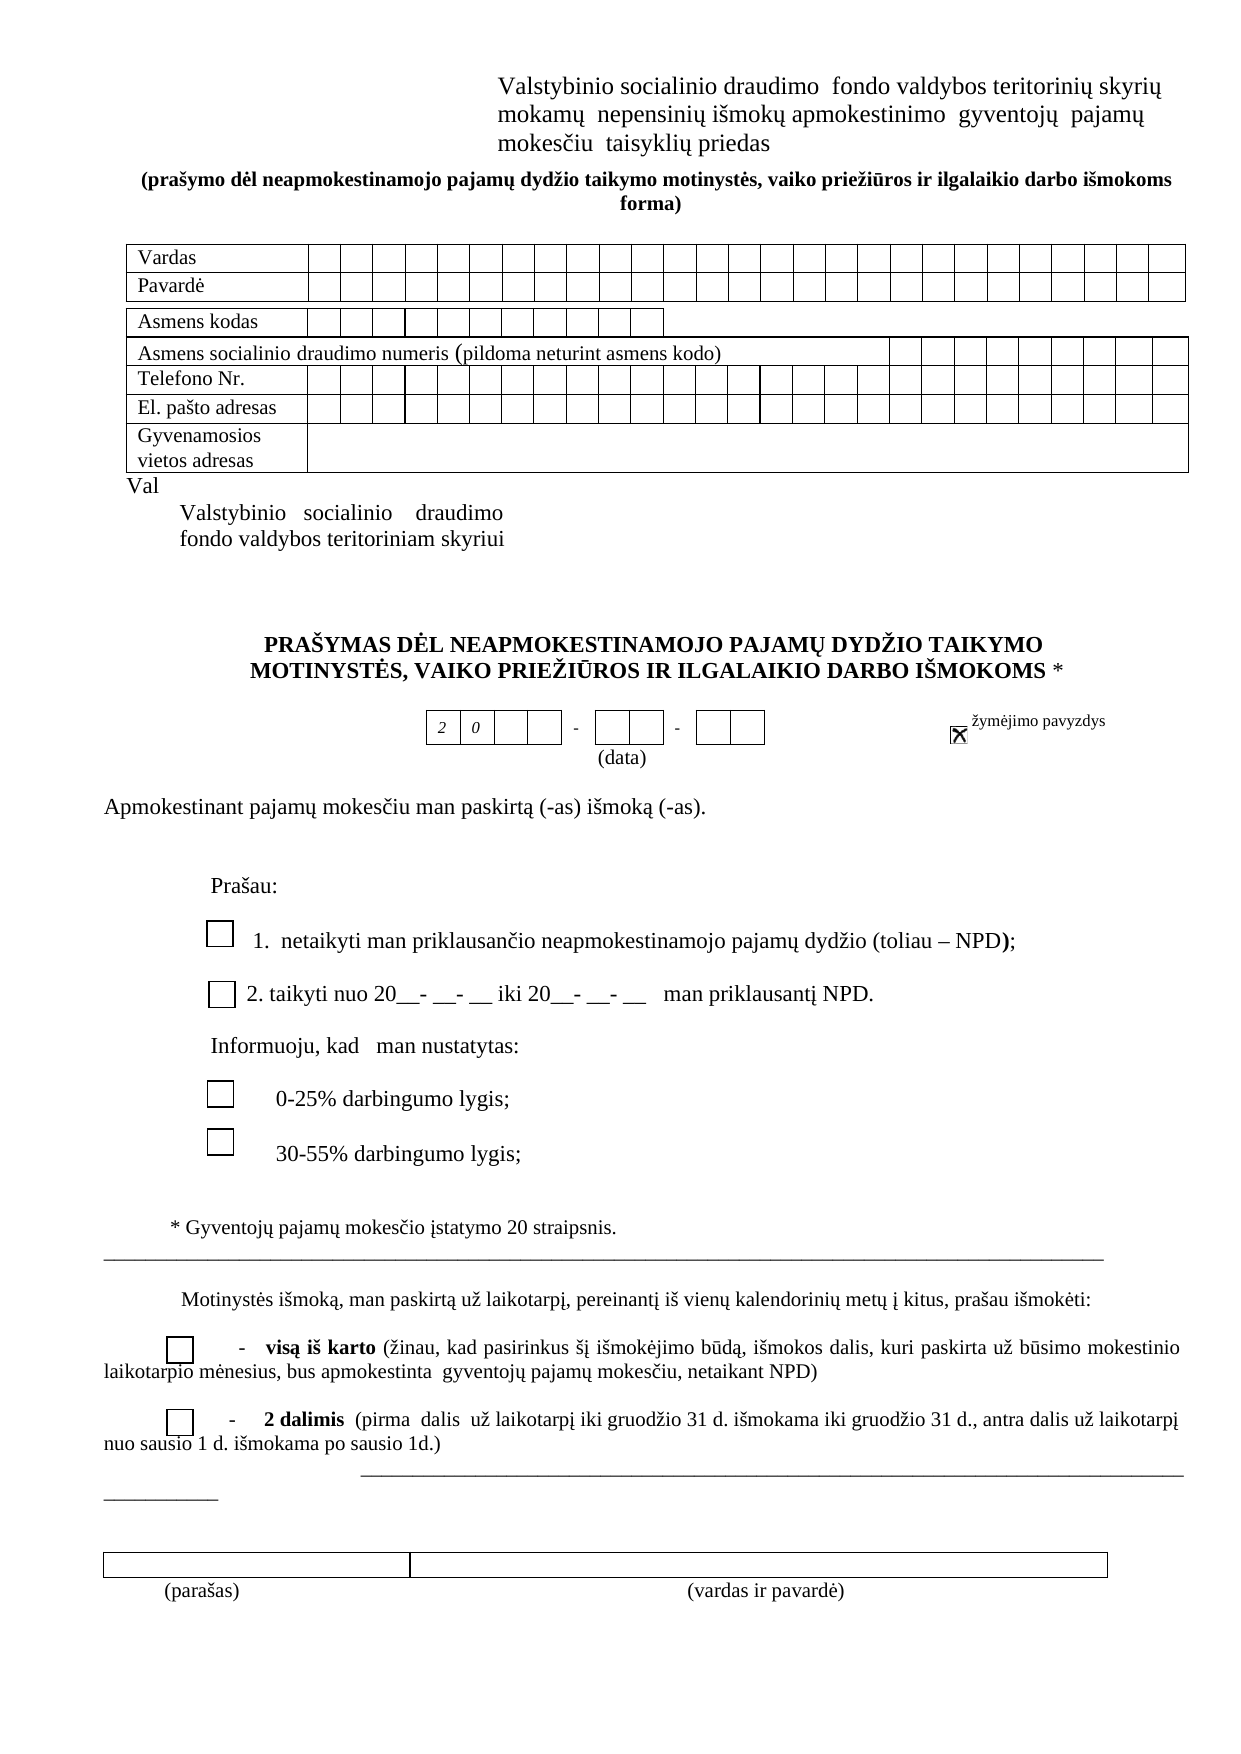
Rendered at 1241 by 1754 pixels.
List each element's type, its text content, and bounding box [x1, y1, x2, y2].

text Prašau: [103, 872, 1181, 898]
table_header (prašymo dėl neapmokestinamojo pajamų dydžio taikymo motinystės, vaiko priežiūros ir ilgalaikio darbo išmokoms forma) Val Valstybinio socialinio draudimo fondo valdybos teritoriniam skyriui PRAŠYMAS DĖL NEAPMOKESTINAMOJO PAJAMŲ DYDŽIO TAIKYMO MOTINYSTĖS, VAIKO PRIEŽIŪROS IR ILGALAIKIO DARBO IŠMOKOMS * [115, 167, 1193, 710]
table_cell [567, 395, 598, 422]
table_cell [761, 395, 792, 422]
text mokesčiu taisyklių priedas [403, 128, 1181, 157]
table_cell [502, 366, 533, 394]
table_cell El. pašto adresas [127, 395, 307, 422]
table_cell [922, 338, 954, 365]
table_cell [599, 366, 630, 394]
table_cell [373, 366, 404, 394]
table_cell [373, 273, 405, 301]
table_cell 0 [461, 711, 494, 744]
table_header [104, 1553, 409, 1577]
table_cell [1084, 395, 1115, 422]
table_cell - [664, 710, 696, 744]
text * Gyventojų pajamų mokesčio įstatymo 20 straipsnis. [103, 1215, 1181, 1239]
table_cell [825, 366, 857, 394]
table_header [1149, 245, 1185, 272]
table_cell [503, 273, 534, 301]
table_cell [309, 273, 340, 301]
table_cell [502, 395, 533, 422]
table_cell [825, 395, 857, 422]
table_cell [728, 395, 759, 422]
text 2. taikyti nuo 20__- __- __ iki 20__- __- __ man priklausantį NPD. [103, 980, 1181, 1006]
table_cell [922, 366, 954, 394]
table_cell [406, 366, 437, 394]
table_cell [1052, 395, 1083, 422]
table_cell [115, 744, 426, 769]
table_cell [923, 273, 954, 301]
table_cell [1019, 395, 1051, 422]
table_cell [495, 711, 527, 744]
table_cell [955, 395, 986, 422]
table_header [503, 245, 534, 272]
table_cell [308, 424, 1188, 472]
table_header [664, 308, 1152, 336]
table_cell [1116, 338, 1152, 365]
text 1. netaikyti man priklausančio neapmokestinamojo pajamų dydžio (toliau – NPD); [103, 927, 1181, 953]
table_cell [761, 273, 793, 301]
table_cell [955, 273, 987, 301]
table_cell [596, 711, 629, 744]
table_cell [731, 711, 764, 744]
table_cell [1116, 366, 1152, 394]
table_header Asmens kodas [127, 309, 307, 336]
text Motinystės išmoką, man paskirtą už laikotarpį, pereinantį iš vienų kalendorinių metų į kitus, prašau išmokėti: [103, 1287, 1181, 1311]
table_header [373, 309, 404, 336]
table_cell [697, 273, 728, 301]
text - visą iš karto (žinau, kad pasirinkus šį išmokėjimo būdą, išmokos dalis, kuri paskirta už būsimo mokestinio laikotarpio mėnesius, bus apmokestinta gyventojų pajamų mokesčiu, netaikant NPD) [103, 1335, 1181, 1383]
table_header [470, 245, 502, 272]
table_cell [761, 366, 792, 394]
text 0-25% darbingumo lygis; [103, 1085, 1181, 1111]
table_header [794, 245, 825, 272]
table_cell [696, 395, 727, 422]
table_header [599, 309, 630, 336]
table_header [438, 245, 469, 272]
table_cell [631, 366, 663, 394]
table_header [309, 245, 340, 272]
table_cell [922, 395, 954, 422]
table_cell [696, 366, 727, 394]
table_cell [793, 395, 824, 422]
table_cell [406, 273, 437, 301]
table_cell [535, 273, 566, 301]
table_cell [793, 366, 824, 394]
table_header [373, 245, 405, 272]
table_cell [599, 395, 630, 422]
table_header [470, 309, 501, 336]
table_cell [1153, 338, 1188, 365]
table_cell [664, 395, 695, 422]
table_cell [987, 395, 1018, 422]
table_cell Pavardė [127, 273, 308, 301]
table_cell [373, 395, 404, 422]
table_cell [1085, 273, 1116, 301]
table_header [1020, 245, 1051, 272]
table_header [826, 245, 857, 272]
table_cell [1149, 273, 1185, 301]
table_cell [1052, 366, 1083, 394]
table_header [567, 309, 598, 336]
table_header [729, 245, 760, 272]
table_cell [630, 711, 663, 744]
table_cell [1020, 273, 1051, 301]
table_cell Telefono Nr. [127, 366, 307, 394]
table_header [1085, 245, 1116, 272]
text __________________________________________________________________________________________ [103, 1455, 1187, 1503]
table_header [438, 309, 469, 336]
text - 2 dalimis (pirma dalis už laikotarpį iki gruodžio 31 d. išmokama iki gruodžio 31 d., antra dalis už laikotarpį nuo sausio 1 d. išmokama po sausio 1d.) [103, 1407, 1181, 1455]
table_header [534, 309, 566, 336]
table_header [761, 245, 793, 272]
table_cell [1052, 338, 1083, 365]
table_header [955, 245, 987, 272]
table_cell [534, 366, 566, 394]
table_cell [770, 744, 1193, 769]
table_cell [664, 366, 695, 394]
table_cell [858, 395, 889, 422]
text ________________________________________________________________________________________________ [103, 1239, 1181, 1263]
table_cell [891, 273, 922, 301]
table_cell 2 [427, 711, 460, 744]
table_cell [438, 366, 469, 394]
table_cell [1117, 273, 1148, 301]
table_header [1152, 308, 1188, 336]
table_cell [632, 273, 663, 301]
text mokamų nepensinių išmokų apmokestinimo gyventojų pajamų [403, 99, 1181, 128]
table_cell [858, 273, 890, 301]
table_header [632, 245, 663, 272]
table_header [891, 245, 922, 272]
table_header [341, 309, 372, 336]
table_cell žymėjimo pavyzdys [765, 710, 1193, 744]
table_header [988, 245, 1019, 272]
table_cell [955, 366, 986, 394]
table_cell [1052, 273, 1084, 301]
text Apmokestinant pajamų mokesčiu man paskirtą (-as) išmoką (-as). [103, 793, 1181, 819]
table_cell Asmens socialinio draudimo numeris (pildoma neturint asmens kodo) [127, 338, 889, 365]
table_header [535, 245, 566, 272]
text (parašas) (vardas ir pavardė) [103, 1578, 1181, 1602]
table_header Vardas [127, 245, 308, 272]
table_cell [567, 273, 599, 301]
table_cell - [562, 710, 595, 744]
table_cell [528, 711, 561, 744]
table_cell [987, 338, 1018, 365]
table_cell [664, 273, 696, 301]
table_cell [534, 395, 566, 422]
table_cell [1019, 338, 1051, 365]
table_header [923, 245, 954, 272]
table_cell [341, 395, 372, 422]
table_cell [1084, 338, 1115, 365]
table_header [411, 1553, 1107, 1577]
table_cell [438, 395, 469, 422]
table_cell [341, 273, 372, 301]
table_cell [115, 710, 426, 744]
table_cell [729, 273, 760, 301]
table_cell [308, 395, 340, 422]
table_cell [826, 273, 857, 301]
table_cell [858, 366, 889, 394]
table_cell [794, 273, 825, 301]
table_header [631, 309, 663, 336]
table_cell [890, 338, 921, 365]
table_header [600, 245, 631, 272]
table_cell [728, 366, 759, 394]
table_header [858, 245, 890, 272]
table_cell [567, 366, 598, 394]
table_cell [988, 273, 1019, 301]
table_header [406, 245, 437, 272]
table_cell [1116, 395, 1152, 422]
table_cell [438, 273, 469, 301]
text Valstybinio socialinio draudimo fondo valdybos teritorinių skyrių [403, 71, 1181, 99]
table_cell [470, 273, 502, 301]
table_cell [1084, 366, 1115, 394]
table_cell [308, 366, 340, 394]
text 30-55% darbingumo lygis; [103, 1140, 1181, 1167]
table_cell [341, 366, 372, 394]
table_cell Gyvenamosios vietos adresas [127, 424, 307, 472]
table_cell [890, 395, 921, 422]
table_cell [955, 338, 986, 365]
table_header [567, 245, 599, 272]
table_header [1052, 245, 1084, 272]
table_cell [890, 366, 921, 394]
table_cell [1153, 395, 1188, 422]
table_cell (data) [426, 744, 769, 769]
table_header [308, 309, 340, 336]
table_cell [470, 366, 501, 394]
table_header [664, 245, 696, 272]
table_cell [1153, 366, 1188, 394]
table_cell [631, 395, 663, 422]
table_cell [697, 711, 730, 744]
table_header [341, 245, 372, 272]
table_cell [600, 273, 631, 301]
table_cell [987, 366, 1018, 394]
text Informuoju, kad man nustatytas: [103, 1032, 1181, 1059]
table_header [502, 309, 533, 336]
table_header [697, 245, 728, 272]
table_cell [406, 395, 437, 422]
table_cell [470, 395, 501, 422]
table_cell [1019, 366, 1051, 394]
table_header [1117, 245, 1148, 272]
table_header [406, 309, 437, 336]
